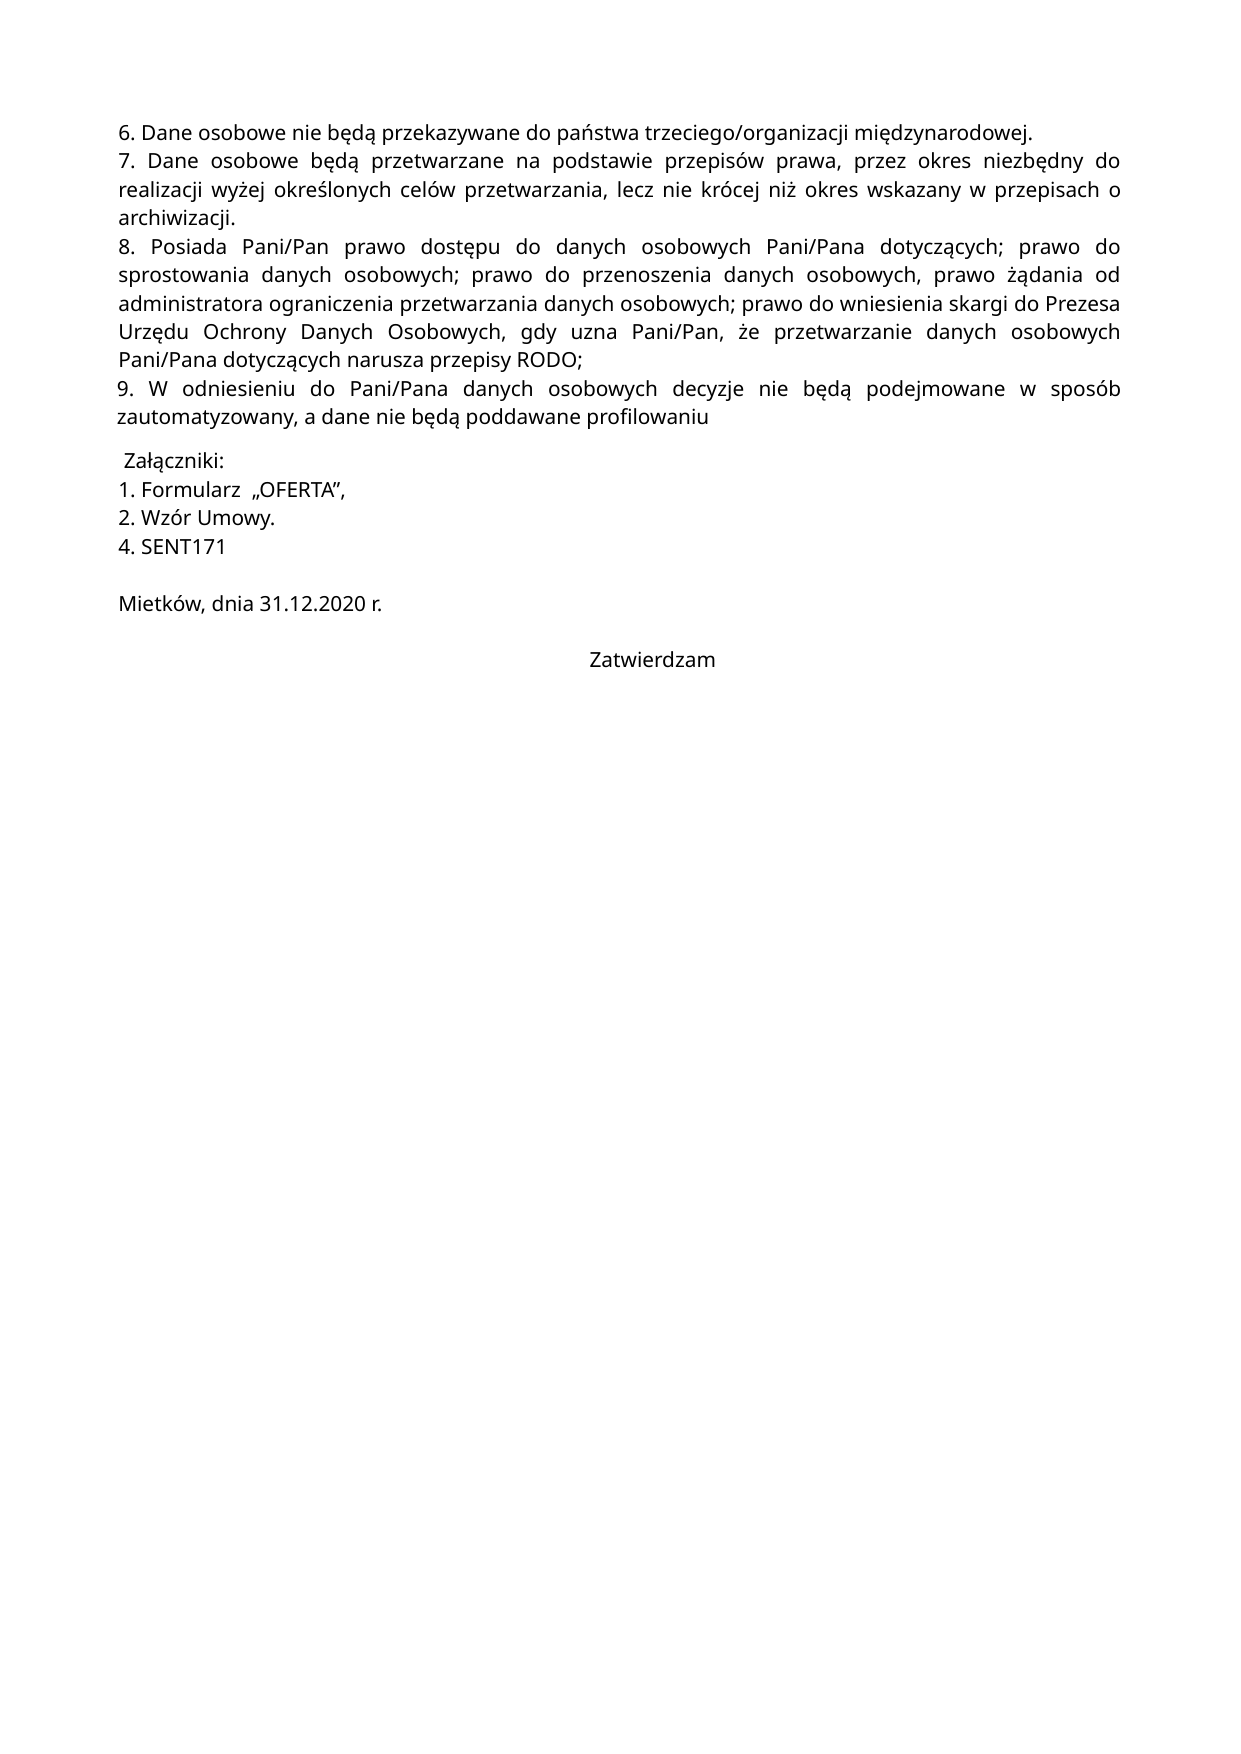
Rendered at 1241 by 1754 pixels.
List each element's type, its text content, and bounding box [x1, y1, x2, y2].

text Mietków, dnia 31.12.2020 r. [118, 589, 1122, 617]
list 7. Dane osobowe będą przetwarzane na podstawie przepisów prawa, przez okres niezbędny do realizacji wyżej określonych celów przetwarzania, lecz nie krócej niż okres wskazany w przepisach o archiwizacji. [118, 147, 1122, 232]
text 4. SENT171 [118, 532, 1122, 560]
list 6. Dane osobowe nie będą przekazywane do państwa trzeciego/organizacji międzynarodowej. [118, 118, 1122, 147]
list 8. Posiada Pani/Pan prawo dostępu do danych osobowych Pani/Pana dotyczących; prawo do sprostowania danych osobowych; prawo do przenoszenia danych osobowych, prawo żądania od administratora ograniczenia przetwarzania danych osobowych; prawo do wniesienia skargi do Prezesa Urzędu Ochrony Danych Osobowych, gdy uzna Pani/Pan, że przetwarzanie danych osobowych Pani/Pana dotyczących narusza przepisy RODO; [118, 232, 1122, 374]
text 2. Wzór Umowy. [118, 503, 1122, 532]
text Zatwierdzam [118, 646, 1122, 674]
text 1. Formularz „OFERTA”, [118, 475, 1122, 503]
text Załączniki: [118, 447, 1122, 475]
text 9. W odniesieniu do Pani/Pana danych osobowych decyzje nie będą podejmowane w sposób zautomatyzowany, a dane nie będą poddawane profilowaniu [117, 374, 1122, 431]
